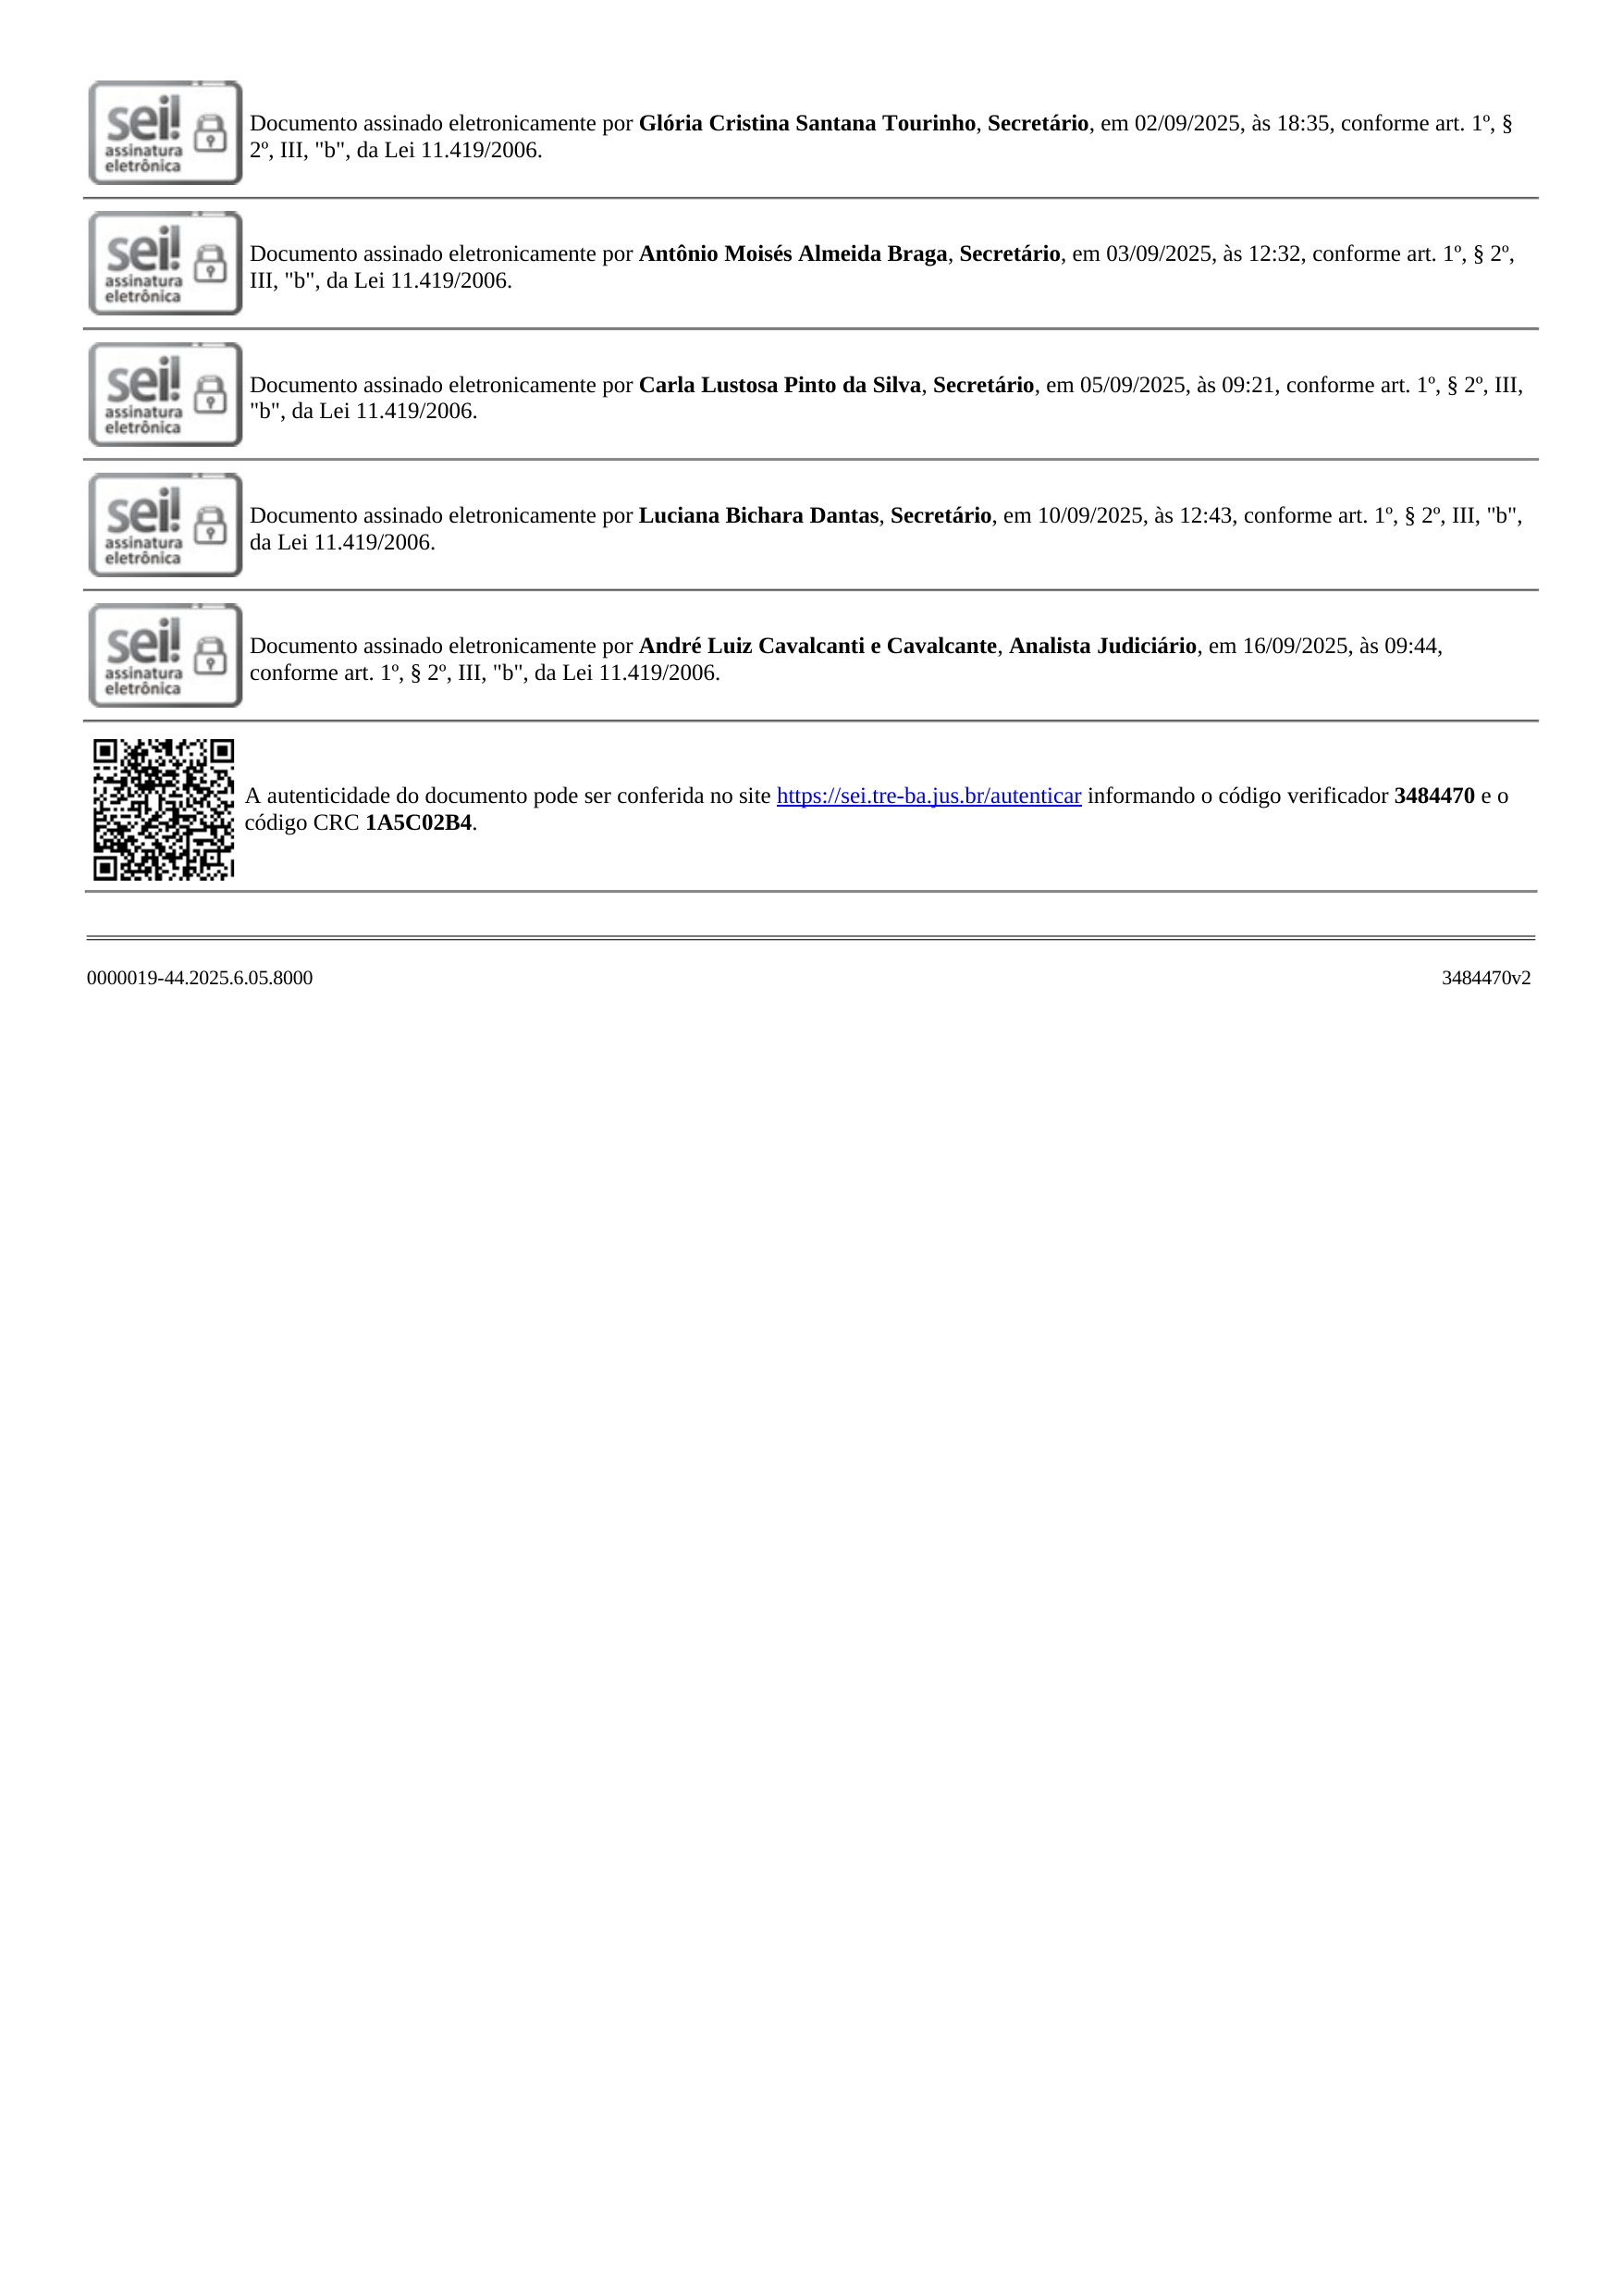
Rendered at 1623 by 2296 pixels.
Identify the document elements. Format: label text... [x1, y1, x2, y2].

text Documento assinado eletronicamente por André Luiz Cavalcanti e Cavalcante, Analista Judiciário, em 16/09/2025, às 09:44, conforme art. 1º, § 2º, III, "b", da Lei 11.419/2006. [250, 632, 1524, 685]
text 0000019-44.2025.6.05.8000 3484470v2 [87, 966, 1541, 989]
text Documento assinado eletronicamente por Luciana Bichara Dantas, Secretário, em 10/09/2025, às 12:43, conforme art. 1º, § 2º, III, "b", da Lei 11.419/2006. [250, 501, 1524, 554]
text Documento assinado eletronicamente por Glória Cristina Santana Tourinho, Secretário, em 02/09/2025, às 18:35, conforme art. 1º, § 2º, III, "b", da Lei 11.419/2006. [250, 109, 1524, 163]
text A autenticidade do documento pode ser conferida no site https://sei.tre-ba.jus.br/autenticar informando o código verificador 3484470 e o código CRC 1A5C02B4. [244, 782, 1541, 835]
text Documento assinado eletronicamente por Antônio Moisés Almeida Braga, Secretário, em 03/09/2025, às 12:32, conforme art. 1º, § 2º, III, "b", da Lei 11.419/2006. [250, 240, 1524, 293]
text Documento assinado eletronicamente por Carla Lustosa Pinto da Silva, Secretário, em 05/09/2025, às 09:21, conforme art. 1º, § 2º, III, "b", da Lei 11.419/2006. [250, 371, 1541, 424]
